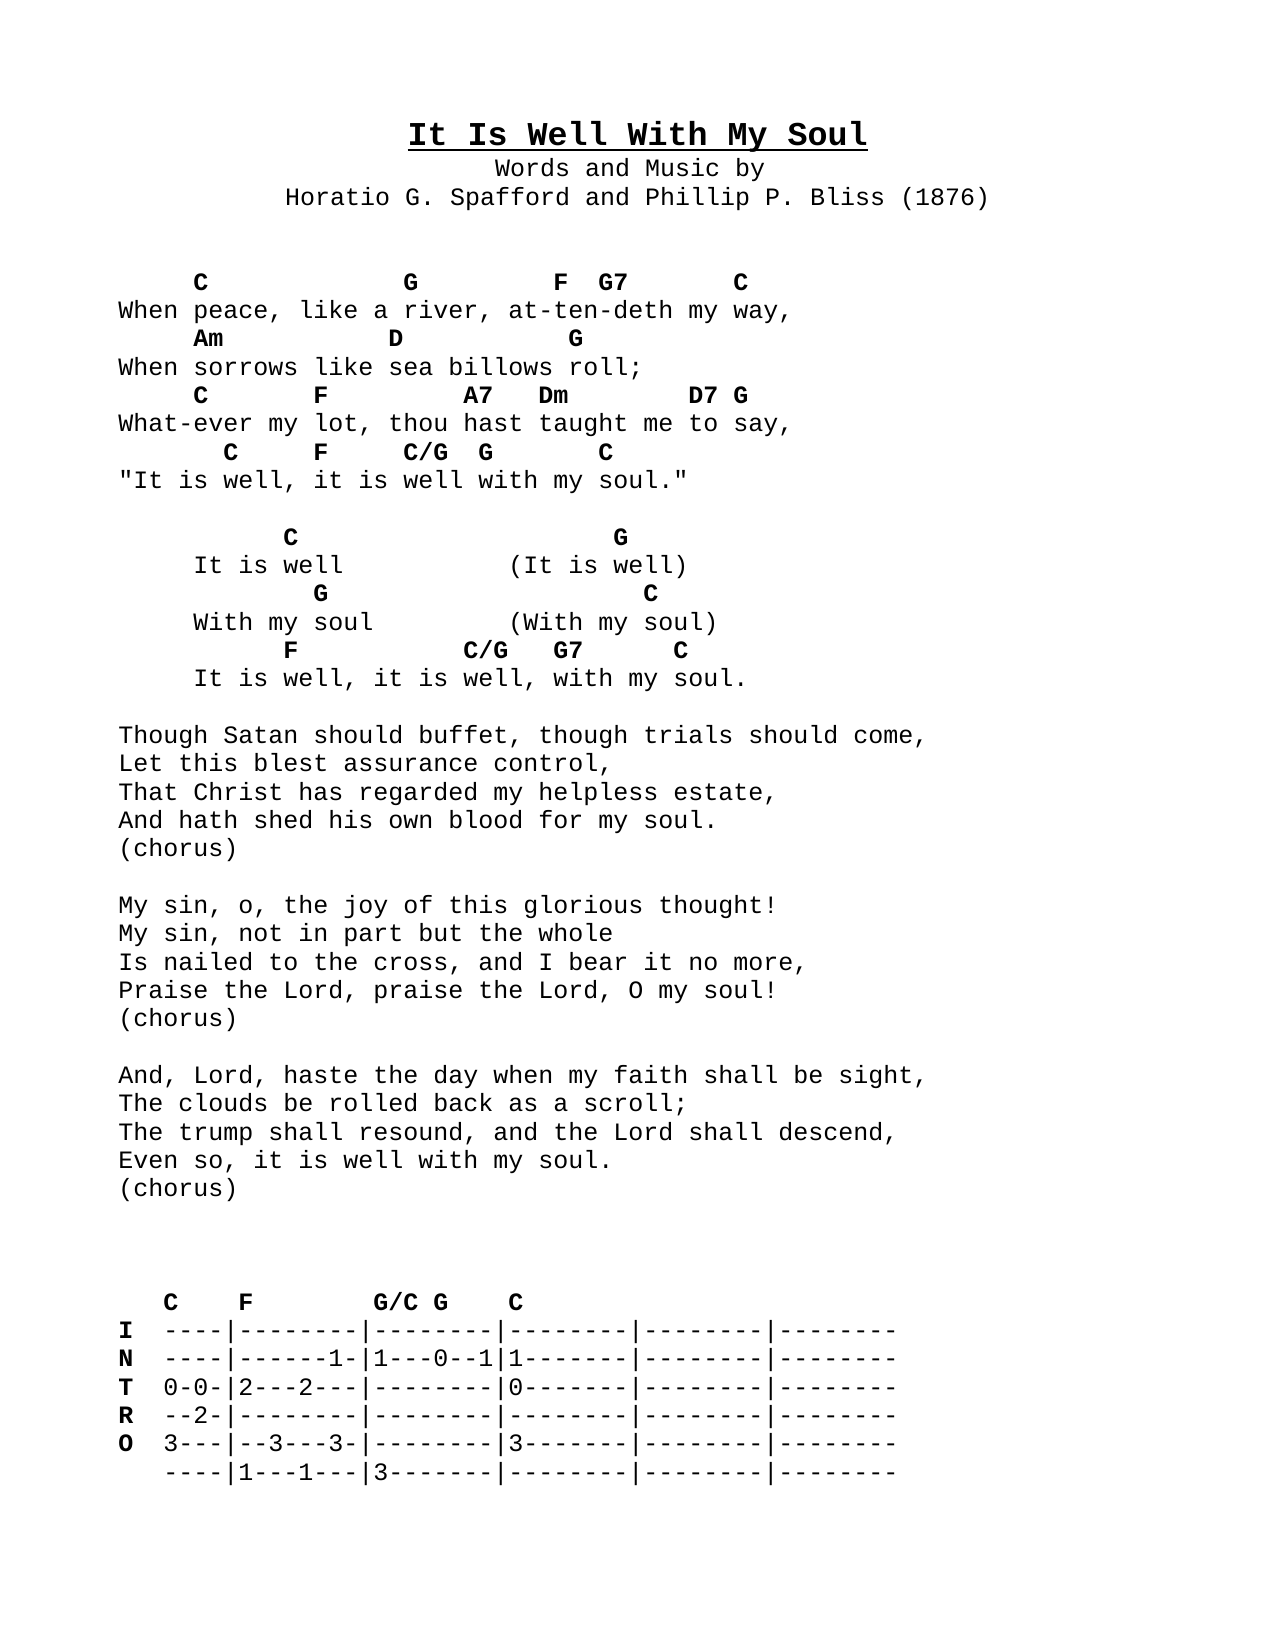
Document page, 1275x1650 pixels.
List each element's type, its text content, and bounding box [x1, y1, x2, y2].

text With my soul (With my soul) [118, 609, 1157, 638]
text F C/G G7 C [118, 638, 1157, 666]
text Though Satan should buffet, though trials should come, [118, 723, 1157, 751]
text It is well, it is well, with my soul. [118, 666, 1157, 694]
text Words and Music by [118, 156, 1157, 184]
text N ----|------1-|1---0--1|1-------|--------|-------- [118, 1346, 1157, 1374]
text Even so, it is well with my soul. [118, 1148, 1157, 1176]
text C F C/G G C [118, 439, 1157, 468]
text (chorus) [118, 1176, 1157, 1204]
text I ----|--------|--------|--------|--------|-------- [118, 1318, 1157, 1346]
text Is nailed to the cross, and I bear it no more, [118, 949, 1157, 978]
text When sorrows like sea billows roll; [118, 354, 1157, 383]
text The clouds be rolled back as a scroll; [118, 1091, 1157, 1119]
text C F G/C G C [118, 1289, 1157, 1318]
text "It is well, it is well with my soul." [118, 468, 1157, 496]
text That Christ has regarded my helpless estate, [118, 779, 1157, 808]
text C F A7 Dm D7 G [118, 383, 1157, 411]
text My sin, o, the joy of this glorious thought! [118, 893, 1157, 921]
text And hath shed his own blood for my soul. [118, 808, 1157, 836]
text C G F G7 C [118, 269, 1157, 298]
text When peace, like a river, at-ten-deth my way, [118, 298, 1157, 326]
text My sin, not in part but the whole [118, 921, 1157, 949]
text R --2-|--------|--------|--------|--------|-------- [118, 1403, 1157, 1431]
text What-ever my lot, thou hast taught me to say, [118, 411, 1157, 439]
text (chorus) [118, 836, 1157, 864]
text Am D G [118, 326, 1157, 354]
text Let this blest assurance control, [118, 751, 1157, 779]
text C G [118, 524, 1157, 553]
text G C [118, 581, 1157, 609]
text Horatio G. Spafford and Phillip P. Bliss (1876) [118, 184, 1157, 213]
text It is well (It is well) [118, 553, 1157, 581]
text It Is Well With My Soul [118, 118, 1157, 156]
text (chorus) [118, 1006, 1157, 1034]
text And, Lord, haste the day when my faith shall be sight, [118, 1063, 1157, 1091]
text The trump shall resound, and the Lord shall descend, [118, 1119, 1157, 1148]
text T 0-0-|2---2---|--------|0-------|--------|-------- [118, 1374, 1157, 1403]
text O 3---|--3---3-|--------|3-------|--------|-------- [118, 1431, 1157, 1459]
text Praise the Lord, praise the Lord, O my soul! [118, 978, 1157, 1006]
text ----|1---1---|3-------|--------|--------|-------- [118, 1459, 1157, 1488]
